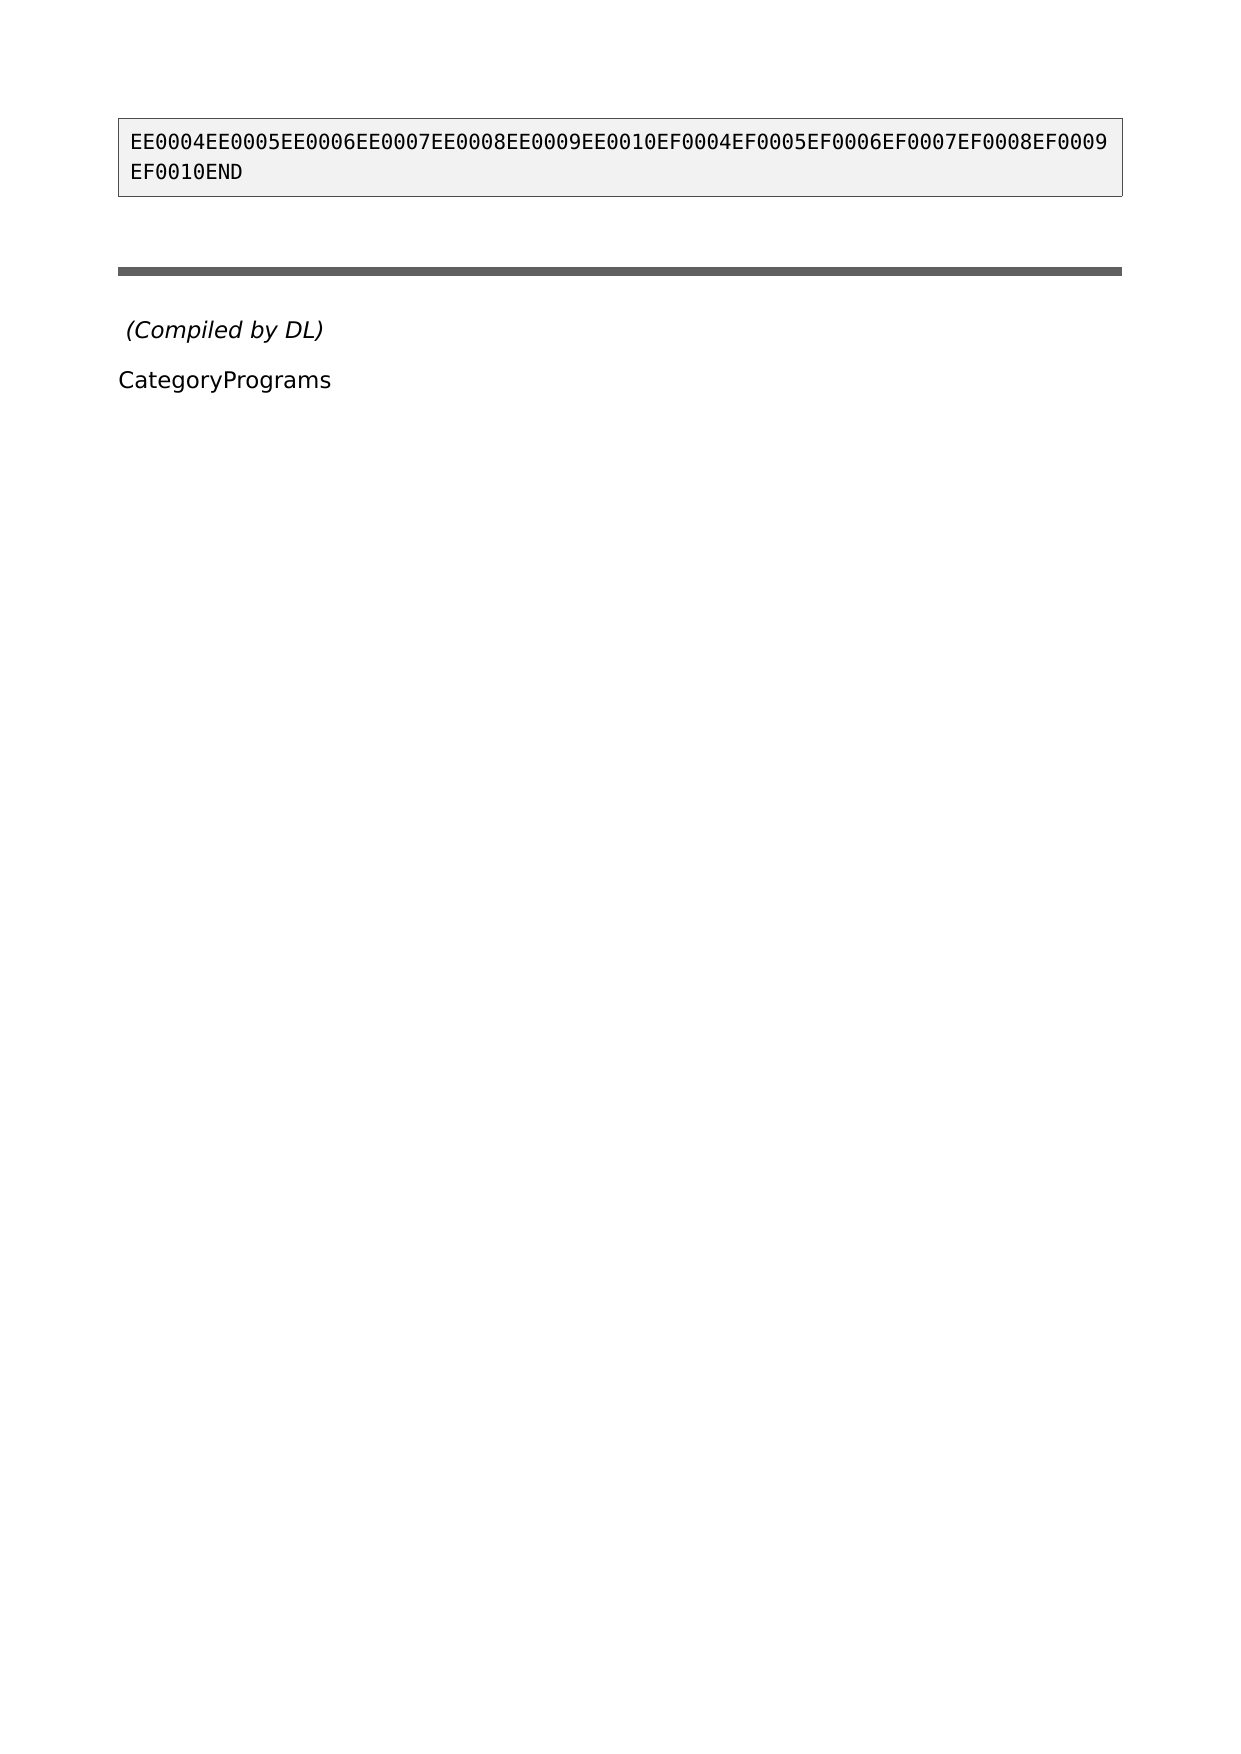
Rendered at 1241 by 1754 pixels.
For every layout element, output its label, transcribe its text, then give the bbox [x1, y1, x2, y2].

text EE0004EE0005EE0006EE0007EE0008EE0009EE0010EF0004EF0005EF0006EF0007EF0008EF0009EF0010END [119, 119, 1122, 196]
text (Compiled by DL) [118, 317, 1122, 343]
text CategoryPrograms [118, 367, 1122, 394]
